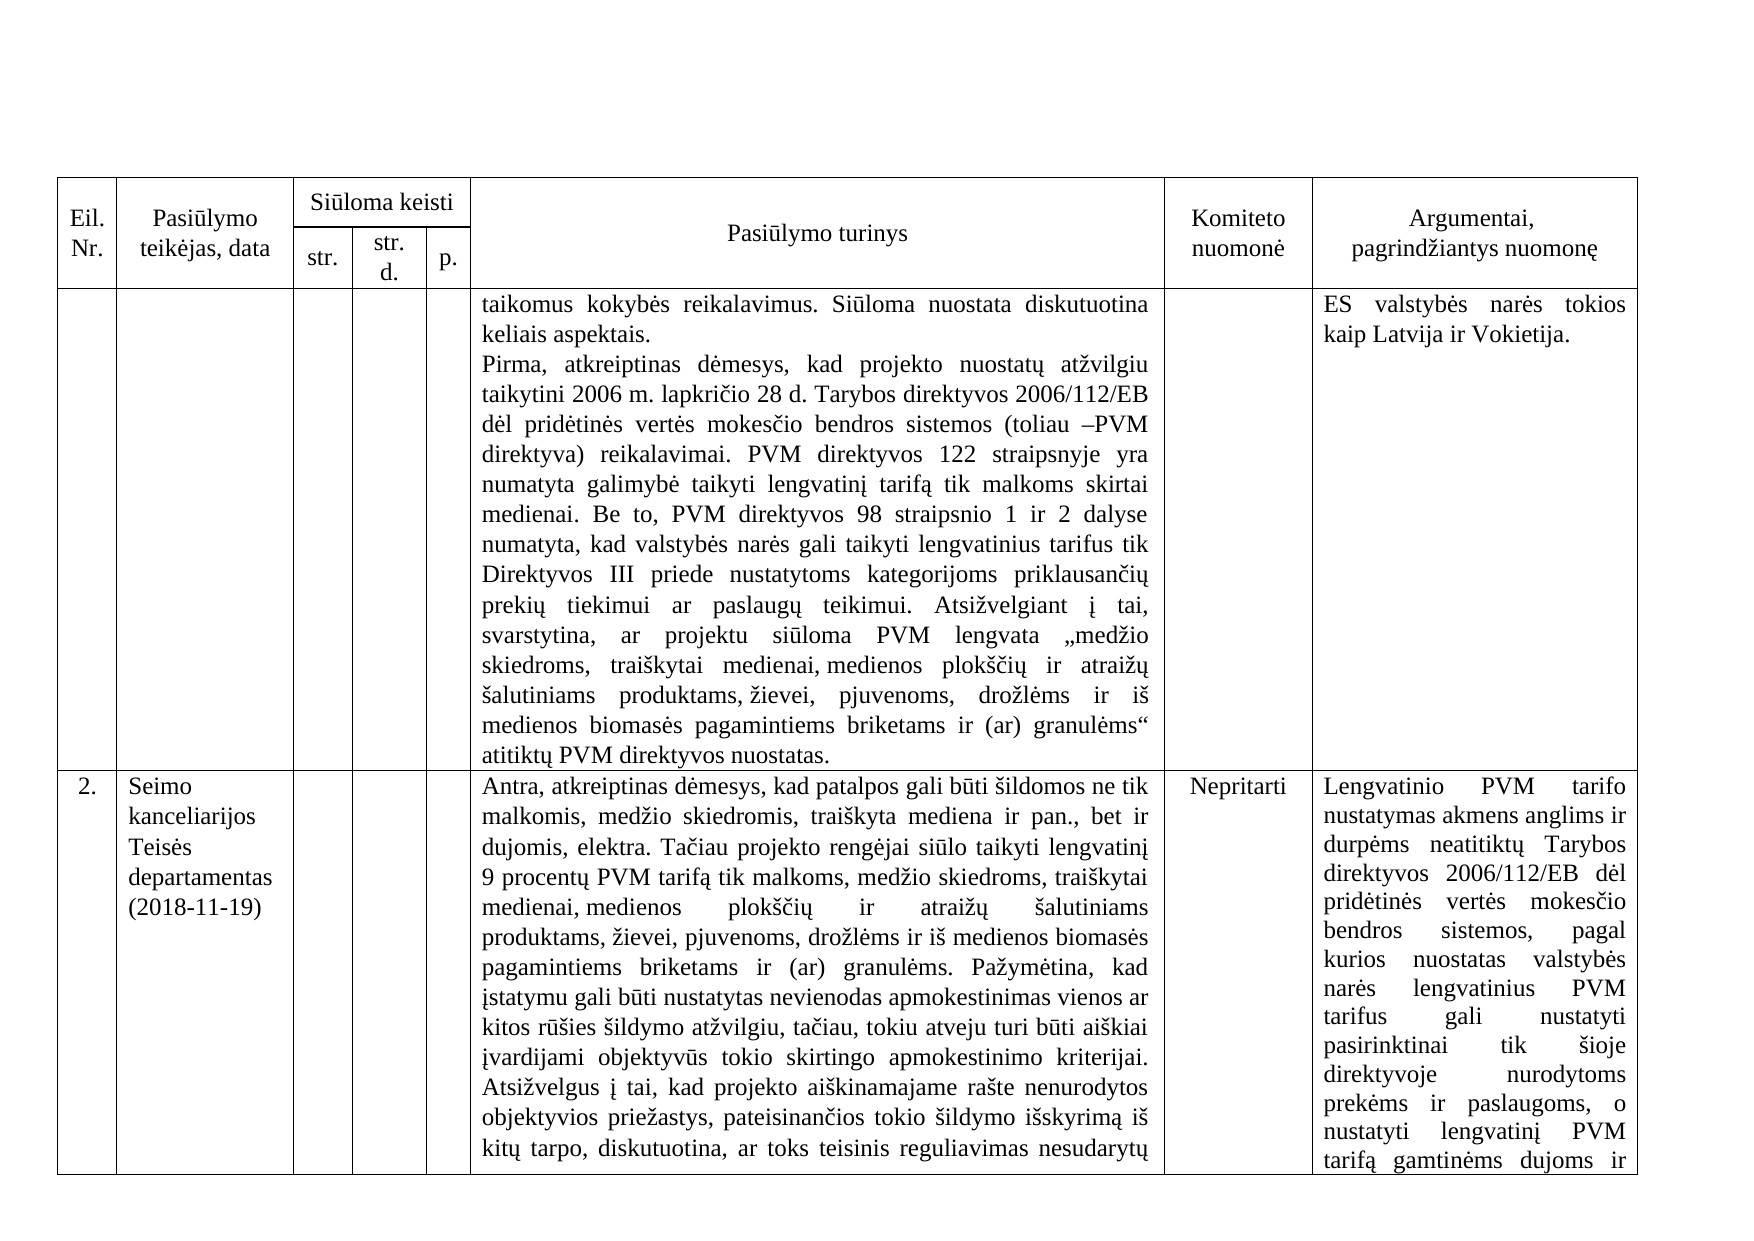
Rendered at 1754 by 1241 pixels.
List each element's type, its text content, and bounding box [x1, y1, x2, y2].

table_cell [294, 289, 352, 770]
table_header Eil. Nr. [58, 178, 116, 288]
table_cell Lengvatinio PVM tarifo nustatymas akmens anglims ir durpėms neatitiktų Tarybos direktyvos 2006/112/EB dėl pridėtinės vertės mokesčio bendros sistemos, pagal kurios nuostatas valstybės narės lengvatinius PVM tarifus gali nustatyti pasirinktinai tik šioje direktyvoje nurodytoms prekėms ir paslaugoms, o nustatyti lengvatinį PVM tarifą gamtinėms dujoms ir [1313, 771, 1637, 1174]
table_cell [353, 771, 426, 1174]
table_header Pasiūlymo teikėjas, data [117, 178, 293, 288]
table_cell [353, 289, 426, 770]
table_cell str. [294, 228, 352, 288]
table_cell [294, 771, 352, 1174]
table_header Pasiūlymo turinys [471, 178, 1164, 288]
table_cell ES valstybės narės tokios kaip Latvija ir Vokietija. [1313, 289, 1637, 770]
table_cell [427, 289, 470, 770]
table_cell taikomus kokybės reikalavimus. Siūloma nuostata diskutuotina keliais aspektais. Pirma, atkreiptinas dėmesys, kad projekto nuostatų atžvilgiu taikytini 2006 m. lapkričio 28 d. Tarybos direktyvos 2006/112/EB dėl pridėtinės vertės mokesčio bendros sistemos (toliau –PVM direktyva) reikalavimai. PVM direktyvos 122 straipsnyje yra numatyta galimybė taikyti lengvatinį tarifą tik malkoms skirtai medienai. Be to, PVM direktyvos 98 straipsnio 1 ir 2 dalyse numatyta, kad valstybės narės gali taikyti lengvatinius tarifus tik Direktyvos III priede nustatytoms kategorijoms priklausančių prekių tiekimui ar paslaugų teikimui. Atsižvelgiant į tai, svarstytina, ar projektu siūloma PVM lengvata „medžio skiedroms, traiškytai medienai, medienos plokščių ir atraižų šalutiniams produktams, žievei, pjuvenoms, drožlėms ir iš medienos biomasės pagamintiems briketams ir (ar) granulėms“ atitiktų PVM direktyvos nuostatas. [471, 289, 1164, 770]
table_cell p. [427, 228, 470, 288]
table_cell [427, 771, 470, 1174]
table_header Argumentai, pagrindžiantys nuomonę [1313, 178, 1637, 288]
table_header Siūloma keisti [294, 178, 470, 226]
table_cell [58, 289, 116, 770]
table_cell Antra, atkreiptinas dėmesys, kad patalpos gali būti šildomos ne tik malkomis, medžio skiedromis, traiškyta mediena ir pan., bet ir dujomis, elektra. Tačiau projekto rengėjai siūlo taikyti lengvatinį 9 procentų PVM tarifą tik malkoms, medžio skiedroms, traiškytai medienai, medienos plokščių ir atraižų šalutiniams produktams, žievei, pjuvenoms, drožlėms ir iš medienos biomasės pagamintiems briketams ir (ar) granulėms. Pažymėtina, kad įstatymu gali būti nustatytas nevienodas apmokestinimas vienos ar kitos rūšies šildymo atžvilgiu, tačiau, tokiu atveju turi būti aiškiai įvardijami objektyvūs tokio skirtingo apmokestinimo kriterijai. Atsižvelgus į tai, kad projekto aiškinamajame rašte nenurodytos objektyvios priežastys, pateisinančios tokio šildymo išskyrimą iš kitų tarpo, diskutuotina, ar toks teisinis reguliavimas nesudarytų [471, 771, 1164, 1174]
table_cell [117, 289, 293, 770]
table_cell str. d. [353, 228, 426, 288]
table_header Komiteto nuomonė [1165, 178, 1312, 288]
table_cell 2. [58, 771, 116, 1174]
table_cell [1165, 289, 1312, 770]
table_cell Nepritarti [1165, 771, 1312, 1174]
table_cell Seimo kanceliarijos Teisės departamentas (2018-11-19) [117, 771, 293, 1174]
